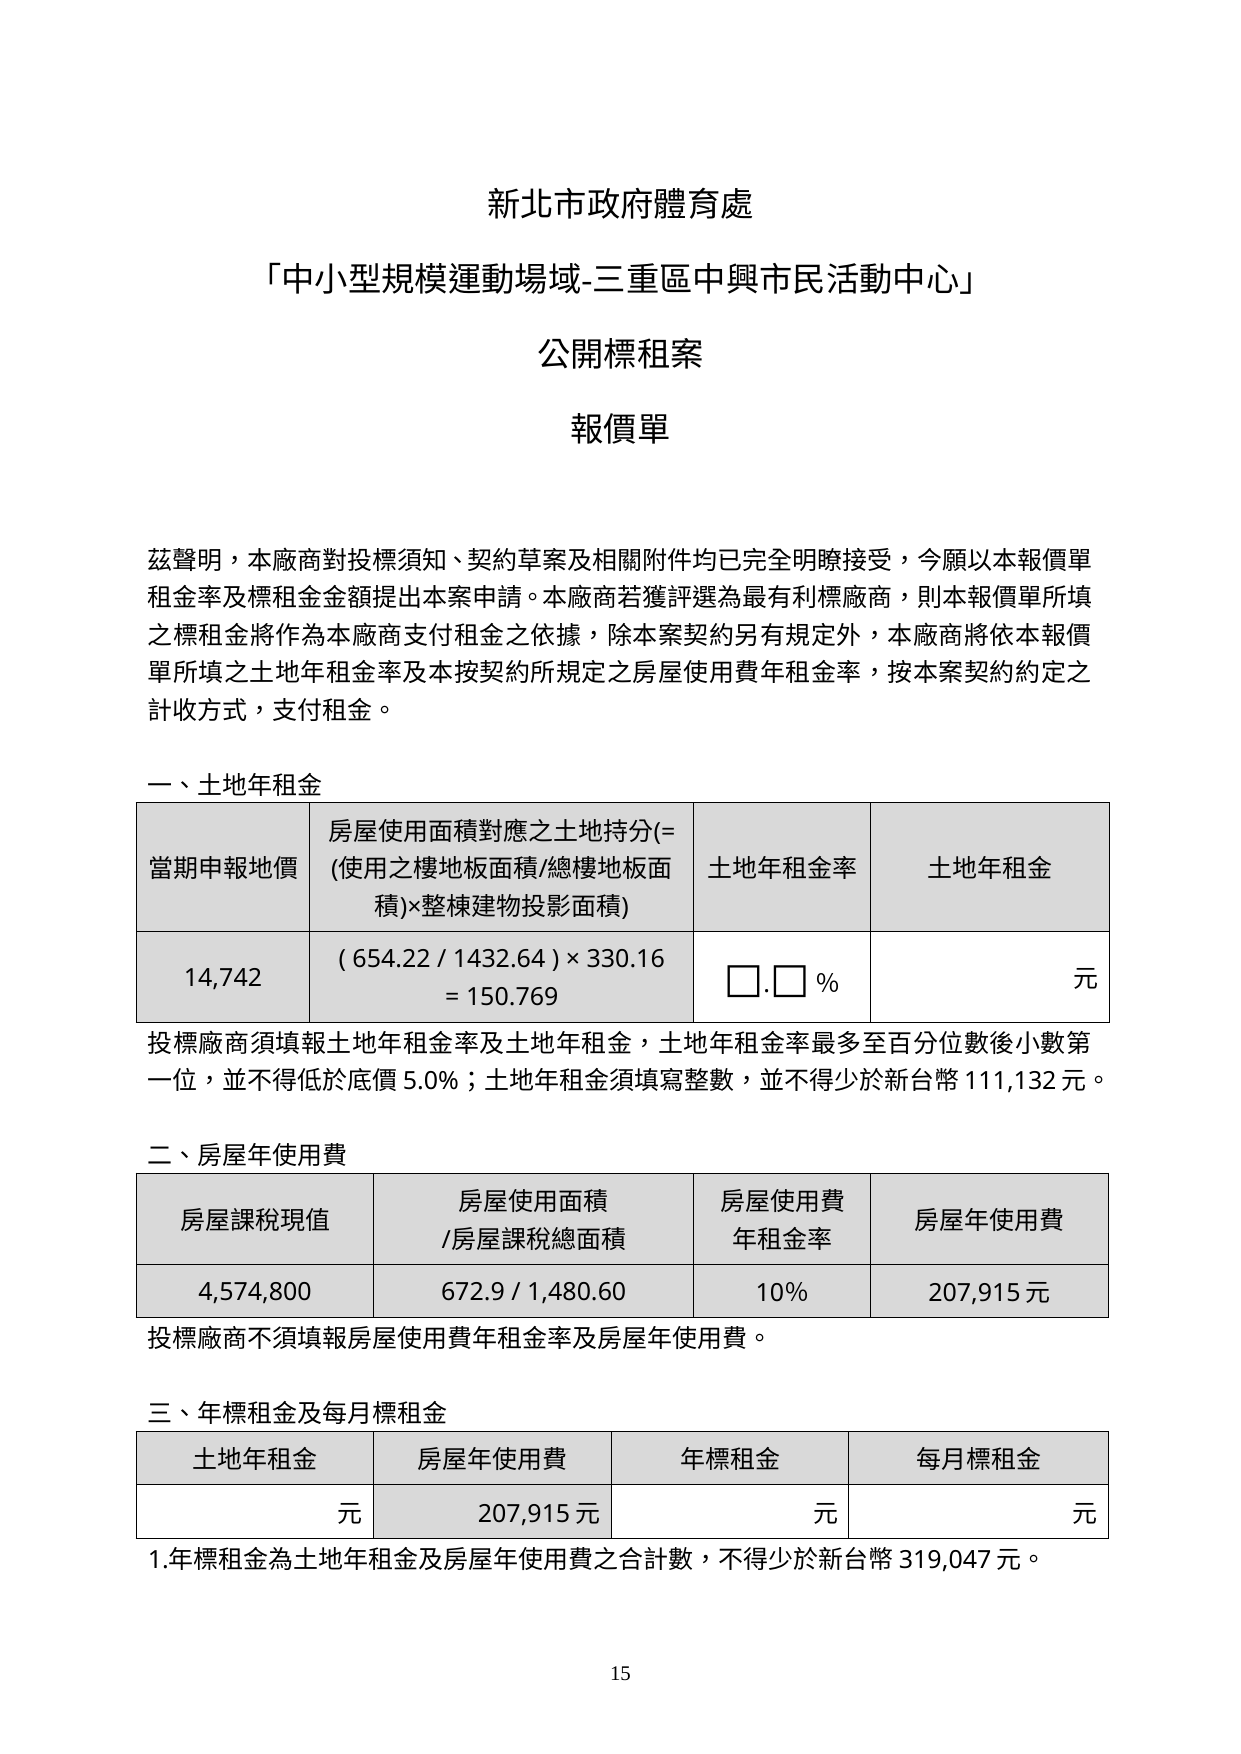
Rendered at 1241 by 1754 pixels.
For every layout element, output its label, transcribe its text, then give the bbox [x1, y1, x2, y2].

table_cell 207,915元 [374, 1485, 611, 1538]
table_cell 元 [612, 1485, 848, 1538]
table_header 房屋使用費 年租金率 [694, 1174, 870, 1264]
table_header 房屋使用面積對應之土地持分(=(使用之樓地板面積/總樓地板面積)×整棟建物投影面積) [310, 803, 693, 931]
text 一、土地年租金 [148, 764, 1092, 802]
text 「中小型規模運動場域-三重區中興市民活動中心」 [148, 239, 1092, 314]
table_header 房屋課稅現值 [137, 1174, 373, 1264]
table_cell 672.9 / 1,480.60 [374, 1265, 693, 1317]
table_cell 10％ [694, 1265, 870, 1317]
text 公開標租案 [148, 314, 1092, 389]
table_header 房屋年使用費 [374, 1432, 611, 1484]
table_cell 元 [137, 1485, 373, 1538]
table_header 土地年租金 [871, 803, 1109, 931]
table_cell 元 [849, 1485, 1108, 1538]
table_cell □.□ ％ [694, 932, 870, 1022]
table_header 房屋年使用費 [871, 1174, 1108, 1264]
table_header 土地年租金 [137, 1432, 373, 1484]
table_cell ( 654.22 / 1432.64 ) × 330.16 = 150.769 [310, 932, 693, 1022]
table_header 當期申報地價 [137, 803, 309, 931]
text 報價單 [148, 389, 1092, 464]
text 茲聲明，本廠商對投標須知、契約草案及相關附件均已完全明瞭接受，今願以本報價單租金率及標租金金額提出本案申請。本廠商若獲評選為最有利標廠商，則本報價單所填之標租金將作為本廠商支付租金之依據，除本案契約另有規定外，本廠商將依本報價單所填之土地年租金率及本按契約所規定之房屋使用費年租金率，按本案契約約定之計收方式，支付租金。 [148, 539, 1092, 727]
table_cell 207,915元 [871, 1265, 1108, 1317]
table_cell 4,574,800 [137, 1265, 373, 1317]
text 1.年標租金為土地年租金及房屋年使用費之合計數，不得少於新台幣319,047元。 [148, 1539, 1092, 1576]
table_header 土地年租金率 [694, 803, 870, 931]
table_header 每月標租金 [849, 1432, 1108, 1484]
text 投標廠商不須填報房屋使用費年租金率及房屋年使用費。 [148, 1318, 1092, 1356]
table_header 年標租金 [612, 1432, 848, 1484]
table_cell 元 [871, 932, 1109, 1022]
text 新北市政府體育處 [148, 164, 1092, 239]
table_header 房屋使用面積 /房屋課稅總面積 [374, 1174, 693, 1264]
text 三、年標租金及每月標租金 [148, 1393, 1092, 1431]
text 投標廠商須填報土地年租金率及土地年租金，土地年租金率最多至百分位數後小數第一位，並不得低於底價5.0%；土地年租金須填寫整數，並不得少於新台幣111,132元。 [148, 1023, 1092, 1098]
text 二、房屋年使用費 [148, 1135, 1092, 1173]
table_cell 14,742 [137, 932, 309, 1022]
